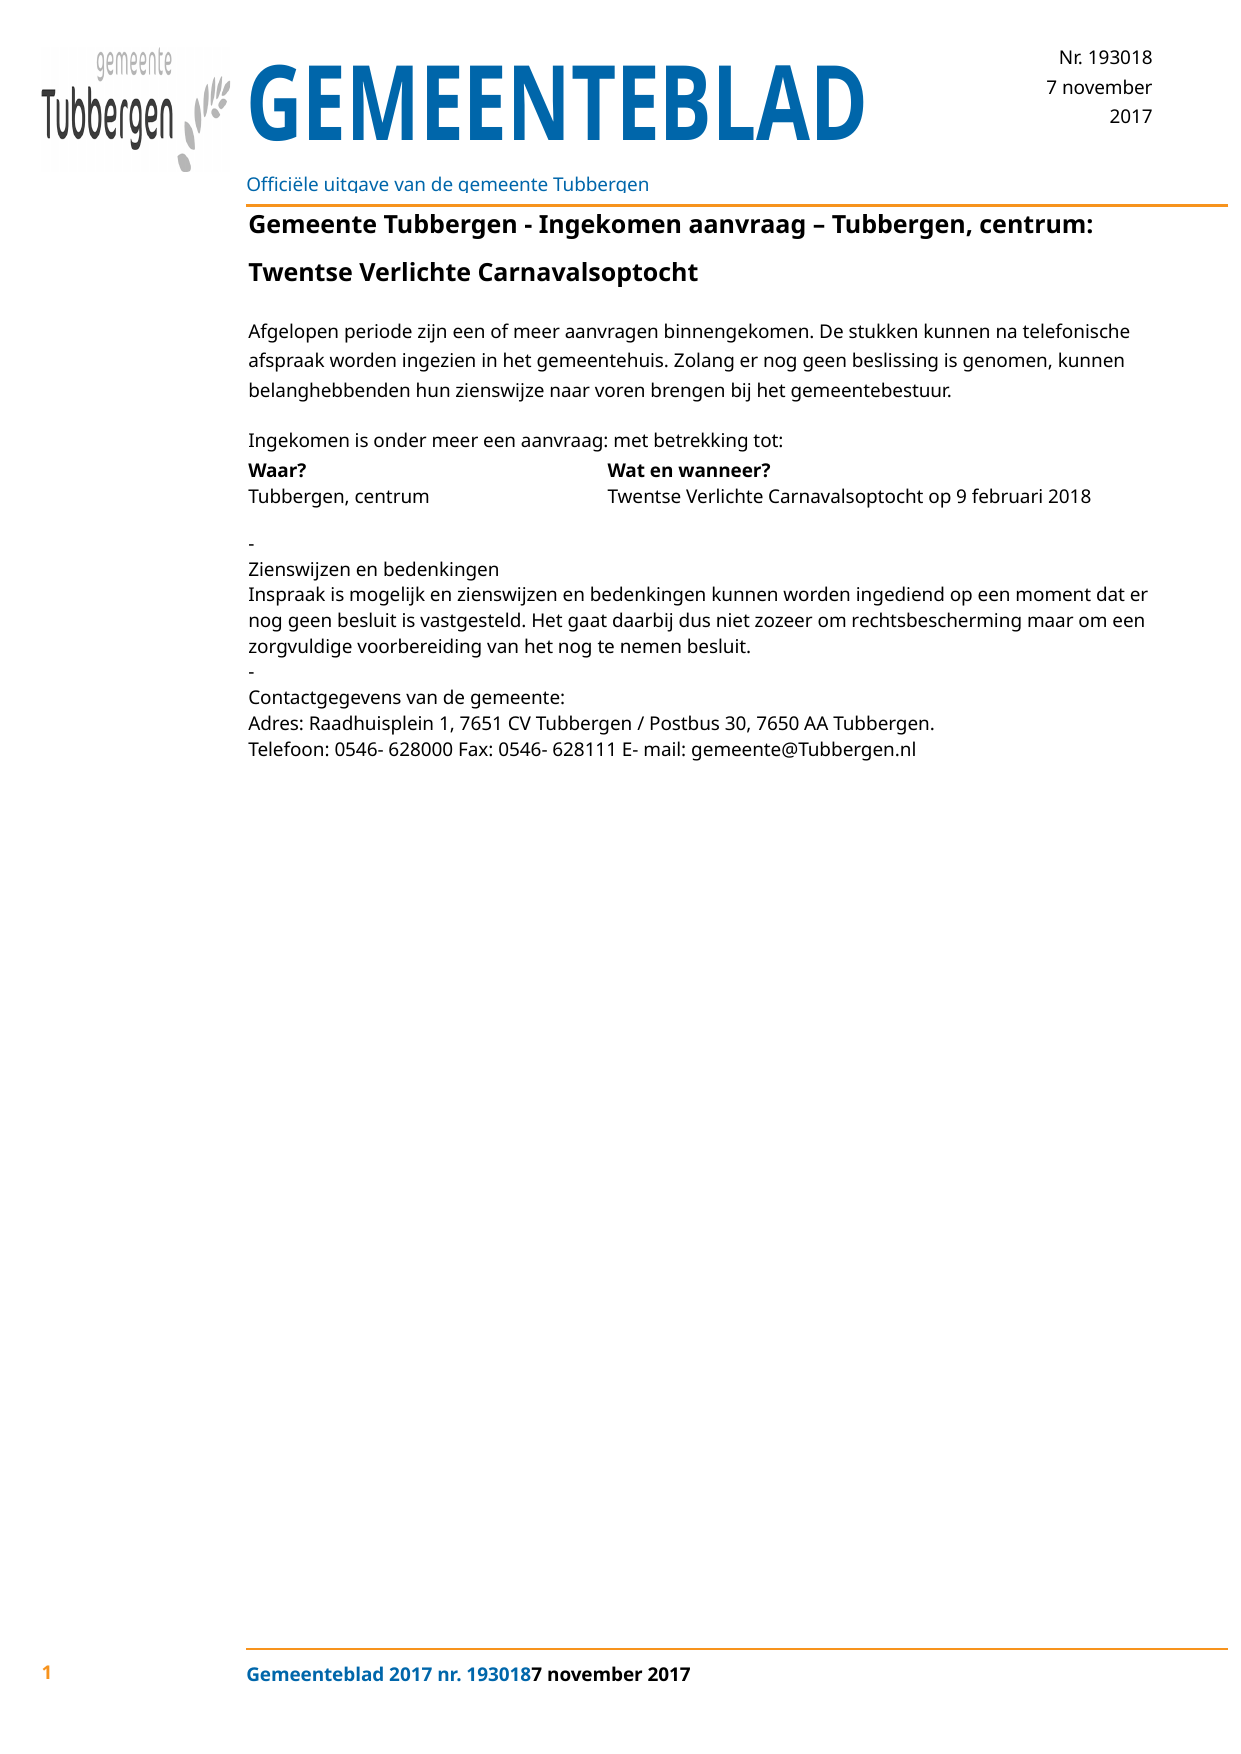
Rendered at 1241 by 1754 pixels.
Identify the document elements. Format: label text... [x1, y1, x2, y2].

text Ingekomen is onder meer een aanvraag: met betrekking tot: [248, 427, 1152, 453]
text Telefoon: 0546- 628000 Fax: 0546- 628111 E- mail: gemeente@Tubbergen.nl [248, 736, 1152, 762]
text Adres: Raadhuisplein 1, 7651 CV Tubbergen / Postbus 30, 7650 AA Tubbergen. [248, 710, 1152, 736]
picture [41, 47, 231, 172]
text Gemeente Tubbergen - Ingekomen aanvraag – Tubbergen, centrum: Twentse Verlichte Carnavalsoptocht [248, 207, 1152, 288]
text Inspraak is mogelijk en zienswijzen en bedenkingen kunnen worden ingediend op een moment dat er nog geen besluit is vastgesteld. Het gaat daarbij dus niet zozeer om rechtsbescherming maar om een zorgvuldige voorbereiding van het nog te nemen besluit. [248, 582, 1152, 659]
table_cell Tubbergen, centrum [248, 483, 607, 509]
table_header Wat en wanneer? [608, 457, 1152, 483]
table_cell Twentse Verlichte Carnavalsoptocht op 9 februari 2018 [608, 483, 1152, 509]
text - [248, 659, 1152, 684]
text Contactgegevens van de gemeente: [248, 684, 1152, 710]
text - [248, 530, 1152, 556]
text Afgelopen periode zijn een of meer aanvragen binnengekomen. De stukken kunnen na telefonische afspraak worden ingezien in het gemeentehuis. Zolang er nog geen beslissing is genomen, kunnen belanghebbenden hun zienswijze naar voren brengen bij het gemeentebestuur. [248, 318, 1152, 403]
text Zienswijzen en bedenkingen [248, 556, 1152, 582]
table_header Waar? [248, 457, 607, 483]
